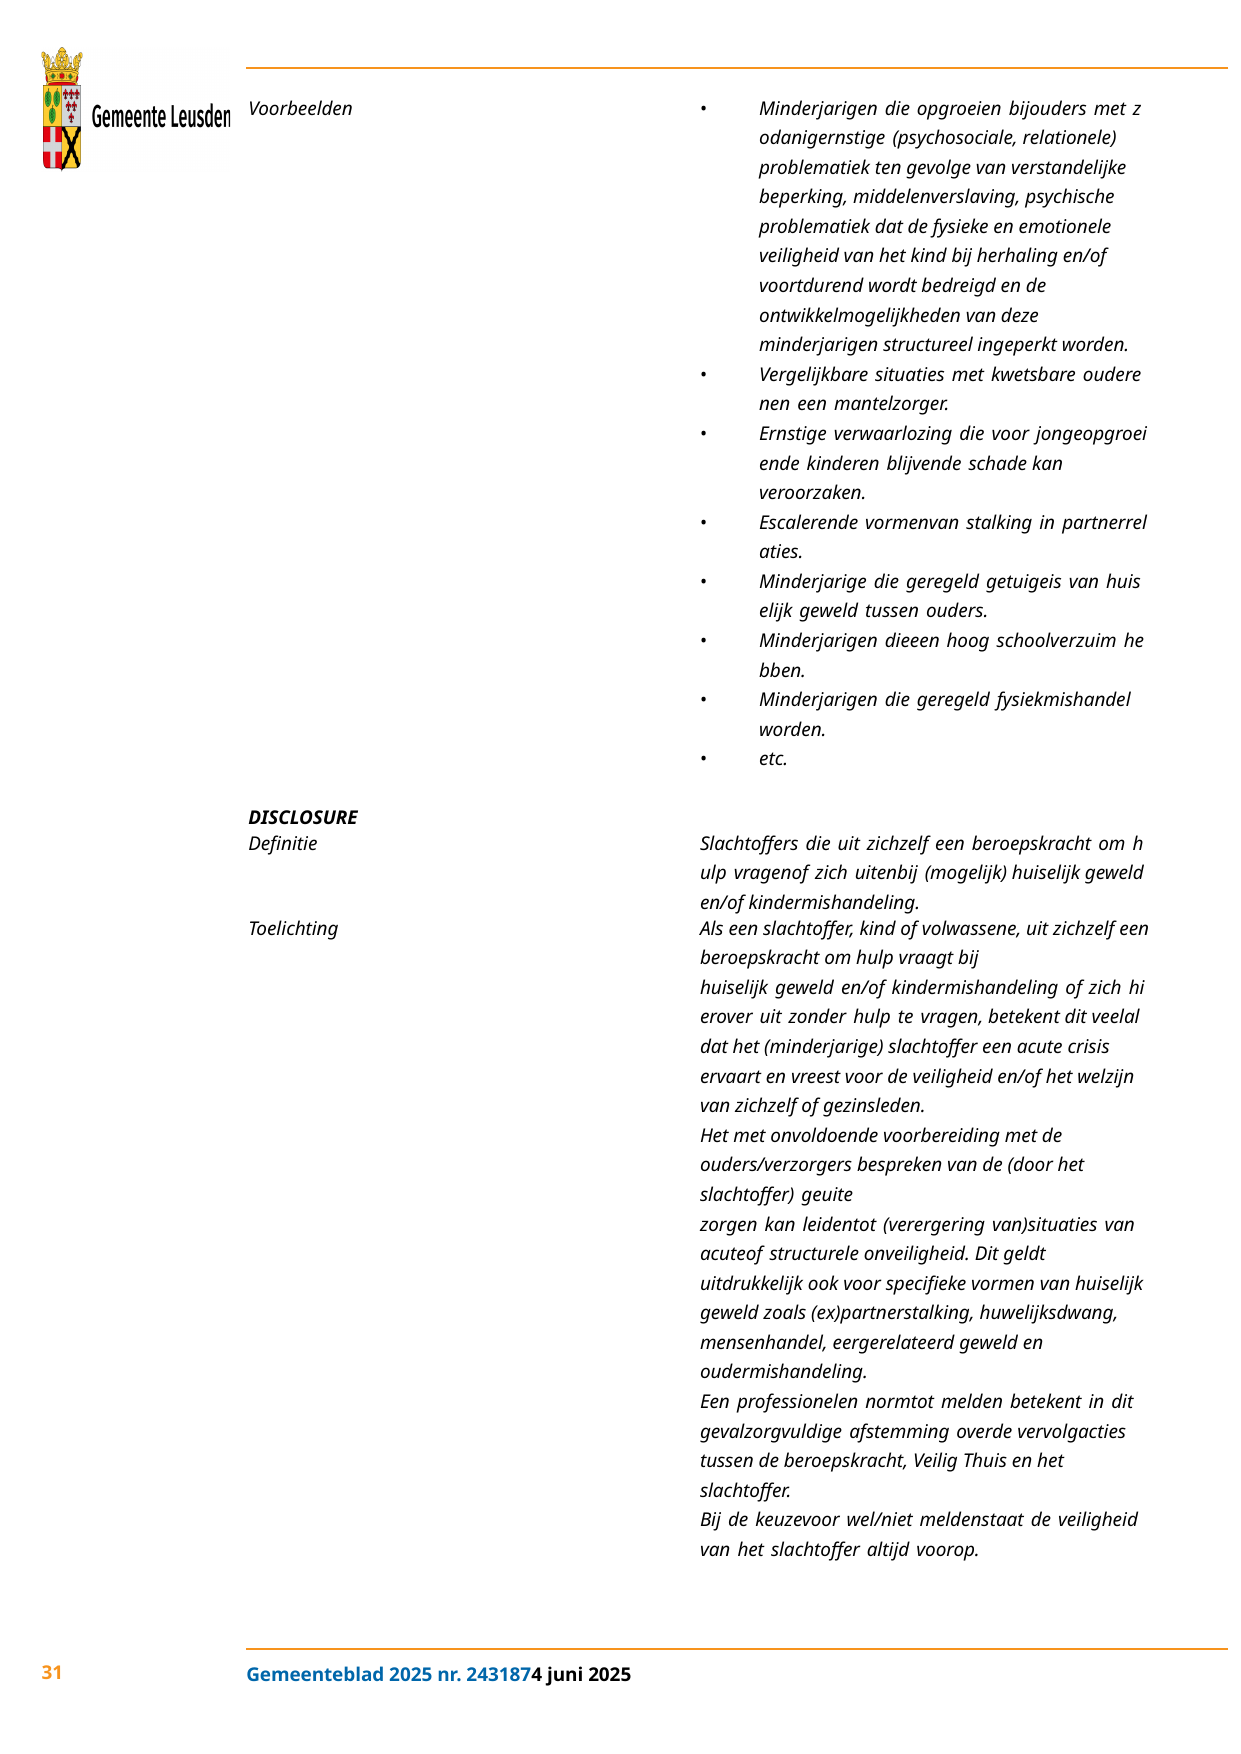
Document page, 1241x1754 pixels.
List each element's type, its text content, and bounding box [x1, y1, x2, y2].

table_cell Minderjarigen die opgroeien bijouders met zodanigernstige (psychosociale, relationele) problematiek ten gevolge van verstandelijke beperking, middelenverslaving, psychische problematiek dat de fysieke en emotionele veiligheid van het kind bij herhaling en/of voortdurend wordt bedreigd en de ontwikkelmogelijkheden van deze minderjarigen structureel ingeperkt worden. Vergelijkbare situaties met kwetsbare ouderenen een mantelzorger. Ernstige verwaarlozing die voor jongeopgroeiende kinderen blijvende schade kan veroorzaken. Escalerende vormenvan stalking in partnerrelaties. Minderjarige die geregeld getuigeis van huiselijk geweld tussen ouders. Minderjarigen dieeen hoog schoolverzuim hebben. Minderjarigen die geregeld fysiekmishandel worden. etc. [700, 95, 1152, 771]
table_cell Toelichting [248, 915, 700, 1562]
table_cell Als een slachtoffer, kind of volwassene, uit zichzelf een beroepskracht om hulp vraagt bij huiselijk geweld en/of kindermishandeling of zich hierover uit zonder hulp te vragen, betekent dit veelal dat het (minderjarige) slachtoffer een acute crisis ervaart en vreest voor de veiligheid en/of het welzijn van zichzelf of gezinsleden. Het met onvoldoende voorbereiding met de ouders/verzorgers bespreken van de (door het slachtoffer) geuite zorgen kan leidentot (verergering van)situaties van acuteof structurele onveiligheid. Dit geldt uitdrukkelijk ook voor specifieke vormen van huiselijk geweld zoals (ex)partnerstalking, huwelijksdwang, mensenhandel, eergerelateerd geweld en oudermishandeling. Een professionelen normtot melden betekent in dit gevalzorgvuldige afstemming overde vervolgacties tussen de beroepskracht, Veilig Thuis en het slachtoffer. Bij de keuzevoor wel/niet meldenstaat de veiligheid van het slachtoffer altijd voorop. [700, 915, 1152, 1562]
table_cell Slachtoffers die uit zichzelf een beroepskracht om hulp vragenof zich uitenbij (mogelijk) huiselijk geweld en/of kindermishandeling. [700, 830, 1152, 915]
picture [41, 47, 231, 172]
table_cell Voorbeelden [248, 95, 700, 771]
table_header DISCLOSURE [248, 804, 1152, 830]
table_cell Definitie [248, 830, 700, 915]
